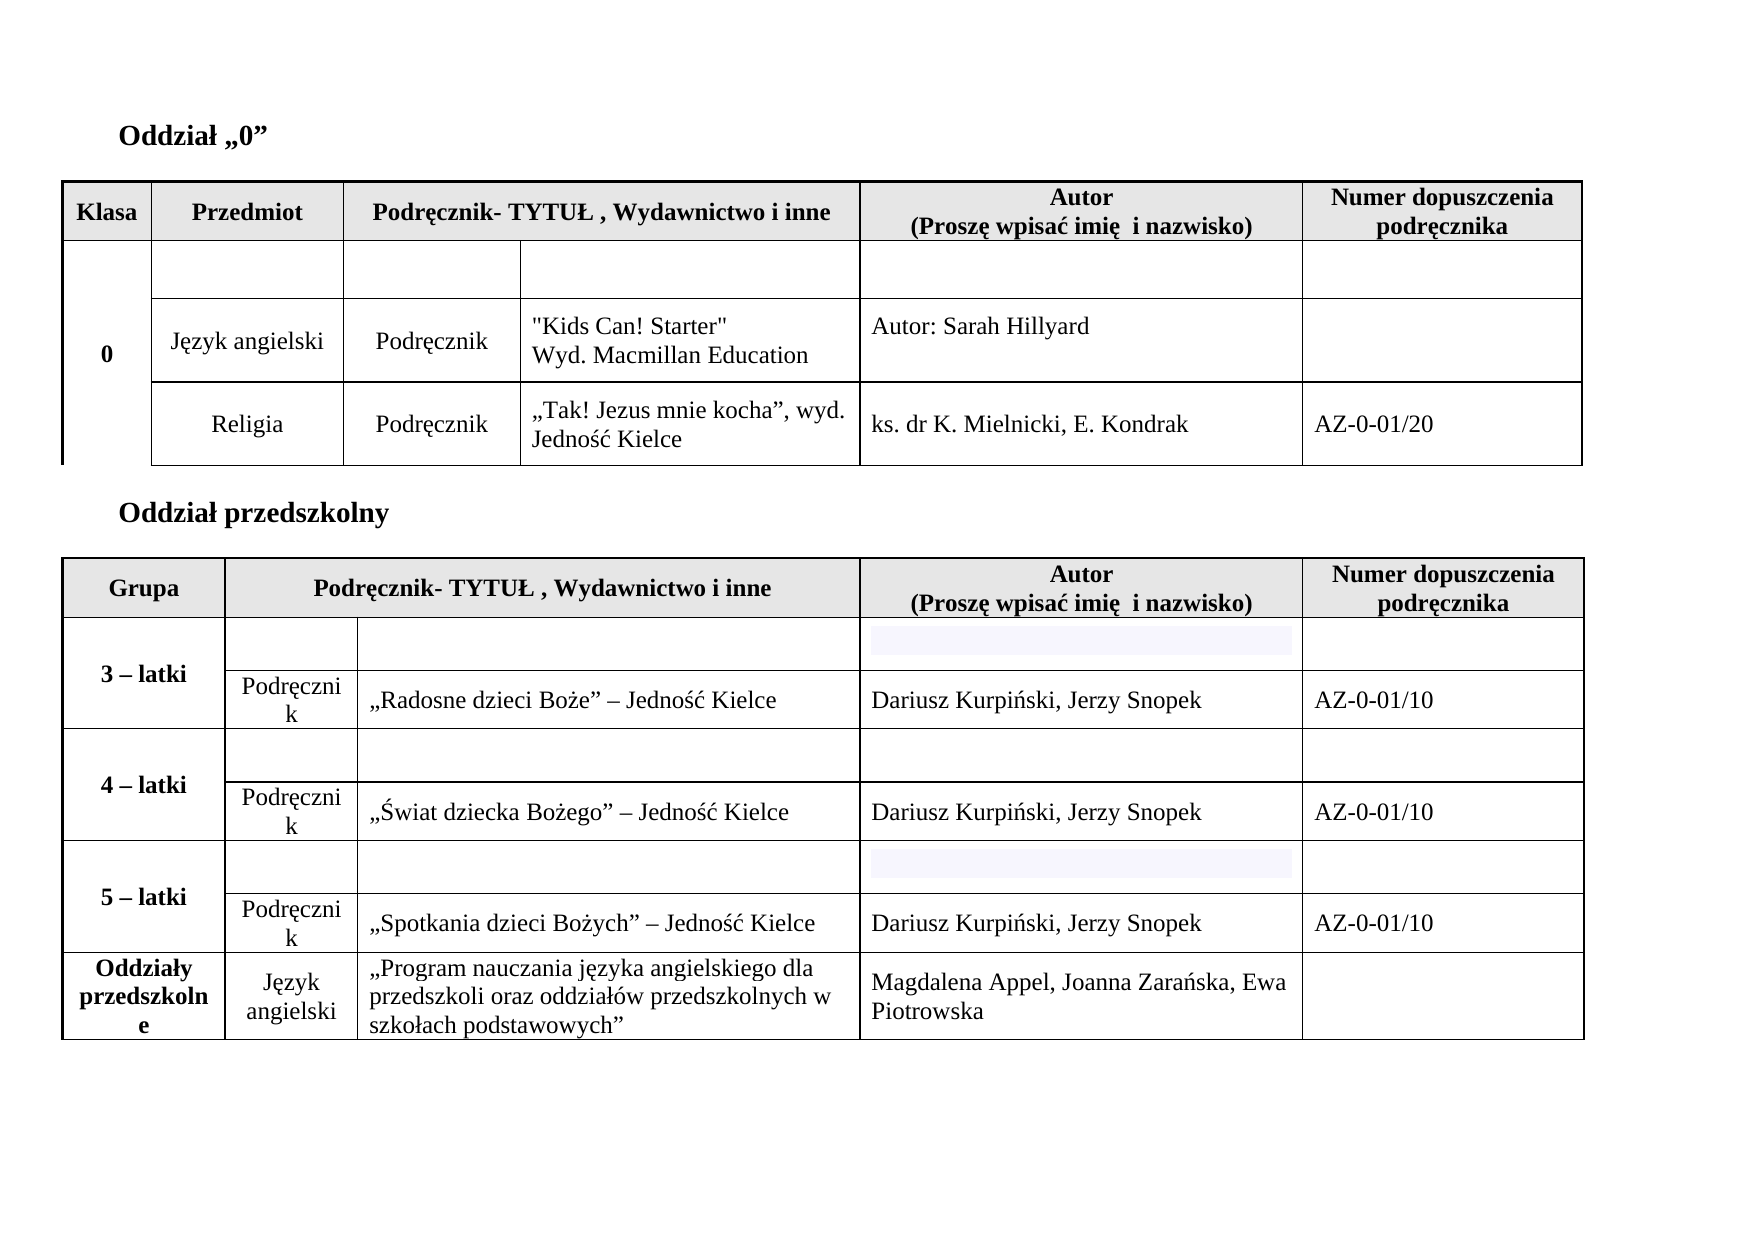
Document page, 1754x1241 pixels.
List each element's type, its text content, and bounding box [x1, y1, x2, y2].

table_cell Podręcznik [226, 894, 357, 952]
table_cell „Spotkania dzieci Bożych” – Jedność Kielce [358, 894, 859, 952]
table_cell „Program nauczania języka angielskiego dla przedszkoli oraz oddziałów przedszkolnych w szkołach podstawowych” [358, 953, 859, 1039]
text Oddział przedszkolny [118, 495, 1636, 528]
table_cell 0 [64, 241, 151, 465]
table_cell Język angielski [226, 953, 357, 1039]
table_cell Podręcznik [344, 383, 520, 465]
table_cell „Świat dziecka Bożego” – Jedność Kielce [358, 783, 859, 840]
table_cell AZ-0-01/10 [1303, 671, 1583, 728]
table_cell Dariusz Kurpiński, Jerzy Snopek [861, 671, 1302, 728]
table_cell [861, 841, 1302, 893]
table_cell [358, 618, 859, 670]
table_cell Język angielski [152, 299, 343, 381]
table_cell [521, 241, 859, 298]
table_cell [1303, 841, 1583, 893]
table_cell 3 – latki [64, 618, 224, 728]
table_cell Dariusz Kurpiński, Jerzy Snopek [861, 783, 1302, 840]
table_cell Dariusz Kurpiński, Jerzy Snopek [861, 894, 1302, 952]
table_cell [1303, 241, 1581, 298]
table_header Podręcznik- TYTUŁ , Wydawnictwo i inne [344, 183, 859, 240]
table_cell AZ-0-01/10 [1303, 783, 1583, 840]
table_cell AZ-0-01/20 [1303, 383, 1581, 465]
table_cell [358, 729, 859, 781]
table_cell Oddziały przedszkolne [64, 953, 224, 1039]
table_header Przedmiot [152, 183, 343, 240]
table_cell [152, 241, 343, 298]
table_cell "Kids Can! Starter" Wyd. Macmillan Education [521, 299, 859, 381]
table_cell 5 – latki [64, 841, 224, 952]
table_cell [1303, 618, 1583, 670]
table_cell [1303, 299, 1581, 381]
table_cell [226, 729, 357, 781]
table_cell [1303, 953, 1583, 1039]
text Oddział „0” [118, 118, 1636, 152]
table_header Grupa [64, 559, 224, 617]
table_cell [861, 241, 1302, 298]
table_header Podręcznik- TYTUŁ , Wydawnictwo i inne [226, 559, 859, 617]
table_header Autor (Proszę wpisać imię i nazwisko) [861, 183, 1302, 240]
table_header Autor (Proszę wpisać imię i nazwisko) [861, 559, 1302, 617]
table_header Numer dopuszczenia podręcznika [1303, 183, 1581, 240]
table_cell [861, 618, 1302, 670]
table_cell AZ-0-01/10 [1303, 894, 1583, 952]
table_cell [344, 241, 520, 298]
table_cell [861, 729, 1302, 781]
table_cell Podręcznik [226, 671, 357, 728]
table_cell 4 – latki [64, 729, 224, 840]
table_cell Podręcznik [226, 783, 357, 840]
table_cell [358, 841, 859, 893]
table_cell Magdalena Appel, Joanna Zarańska, Ewa Piotrowska [861, 953, 1302, 1039]
table_header Klasa [64, 183, 151, 240]
table_cell ks. dr K. Mielnicki, E. Kondrak [861, 383, 1302, 465]
table_cell Podręcznik [344, 299, 520, 381]
table_cell [226, 841, 357, 893]
table_cell [226, 618, 357, 670]
table_cell „Radosne dzieci Boże” – Jedność Kielce [358, 671, 859, 728]
table_cell Autor: Sarah Hillyard [861, 299, 1302, 381]
table_cell Religia [152, 383, 343, 465]
table_cell „Tak! Jezus mnie kocha”, wyd. Jedność Kielce [521, 383, 859, 465]
table_cell [1303, 729, 1583, 781]
table_header Numer dopuszczenia podręcznika [1303, 559, 1583, 617]
